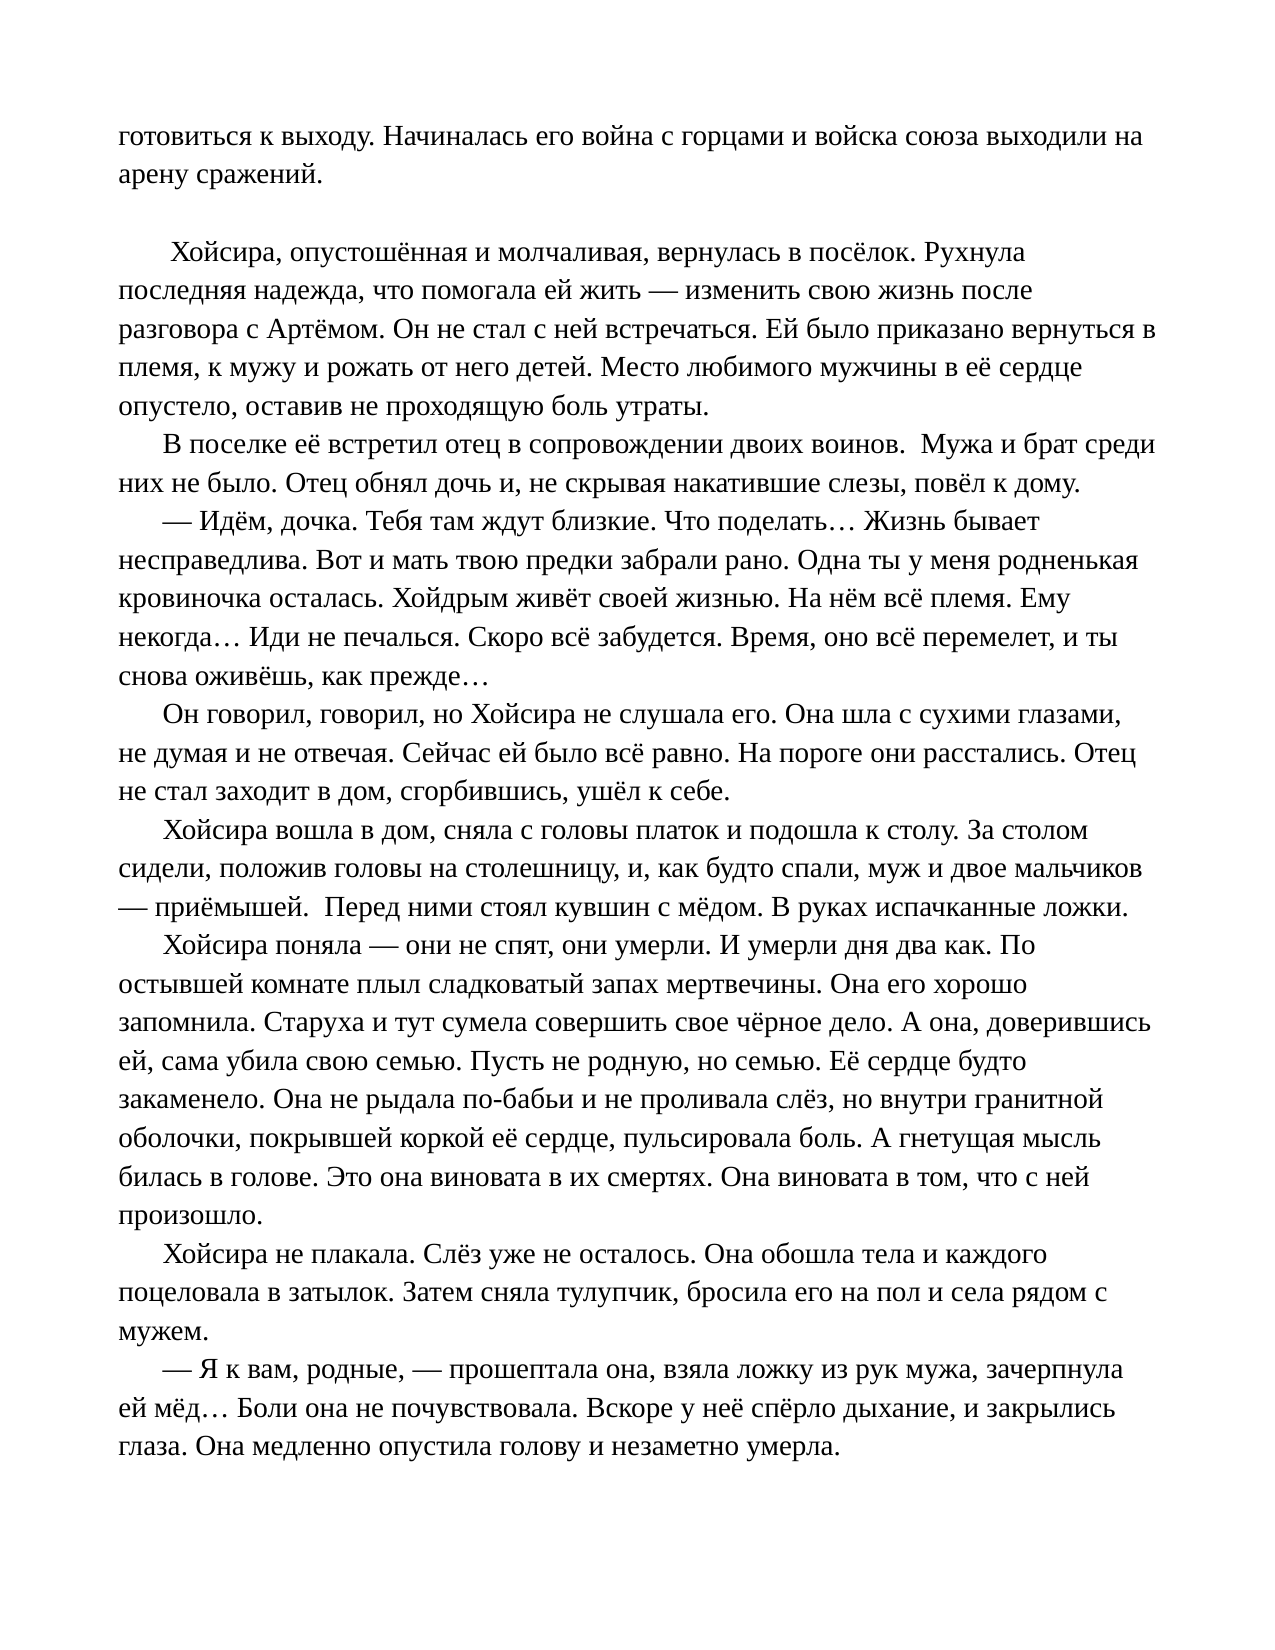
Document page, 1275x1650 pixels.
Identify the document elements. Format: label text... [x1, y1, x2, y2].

text Хойсира поняла — они не спят, они умерли. И умерли дня два как. По остывшей комнате плыл сладковатый запах мертвечины. Она его хорошо запомнила. Старуха и тут сумела совершить свое чёрное дело. А она, доверившись ей, сама убила свою семью. Пусть не родную, но семью. Её сердце будто закаменело. Она не рыдала по-бабьи и не проливала слёз, но внутри гранитной оболочки, покрывшей коркой её сердце, пульсировала боль. А гнетущая мысль билась в голове. Это она виновата в их смертях. Она виновата в том, что с ней произошло. [118, 927, 1157, 1231]
text — Идём, дочка. Тебя там ждут близкие. Что поделать… Жизнь бывает несправедлива. Вот и мать твою предки забрали рано. Одна ты у меня родненькая кровиночка осталась. Хойдрым живёт своей жизнью. На нём всё племя. Ему некогда… Иди не печалься. Скоро всё забудется. Время, оно всё перемелет, и ты снова оживёшь, как прежде… [118, 503, 1157, 691]
text готовиться к выходу. Начиналась его война с горцами и войска союза выходили на арену сражений. [118, 118, 1157, 190]
text — Я к вам, родные, — прошептала она, взяла ложку из рук мужа, зачерпнула ей мёд… Боли она не почувствовала. Вскоре у неё спёрло дыхание, и закрылись глаза. Она медленно опустила голову и незаметно умерла. [118, 1351, 1157, 1462]
text Хойсира вошла в дом, сняла с головы платок и подошла к столу. За столом сидели, положив головы на столешницу, и, как будто спали, муж и двое мальчиков — приёмышей. Перед ними стоял кувшин с мёдом. В руках испачканные ложки. [118, 812, 1157, 922]
text Хойсира, опустошённая и молчаливая, вернулась в посёлок. Рухнула последняя надежда, что помогала ей жить — изменить свою жизнь после разговора с Артёмом. Он не стал с ней встречаться. Ей было приказано вернуться в племя, к мужу и рожать от него детей. Место любимого мужчины в её сердце опустело, оставив не проходящую боль утраты. [118, 234, 1157, 421]
text В поселке её встретил отец в сопровождении двоих воинов. Мужа и брат среди них не было. Отец обнял дочь и, не скрывая накатившие слезы, повёл к дому. [118, 426, 1157, 498]
text Он говорил, говорил, но Хойсира не слушала его. Она шла с сухими глазами, не думая и не отвечая. Сейчас ей было всё равно. На пороге они расстались. Отец не стал заходит в дом, сгорбившись, ушёл к себе. [118, 696, 1157, 807]
text Хойсира не плакала. Слёз уже не осталось. Она обошла тела и каждого поцеловала в затылок. Затем сняла тулупчик, бросила его на пол и села рядом с мужем. [118, 1236, 1157, 1346]
